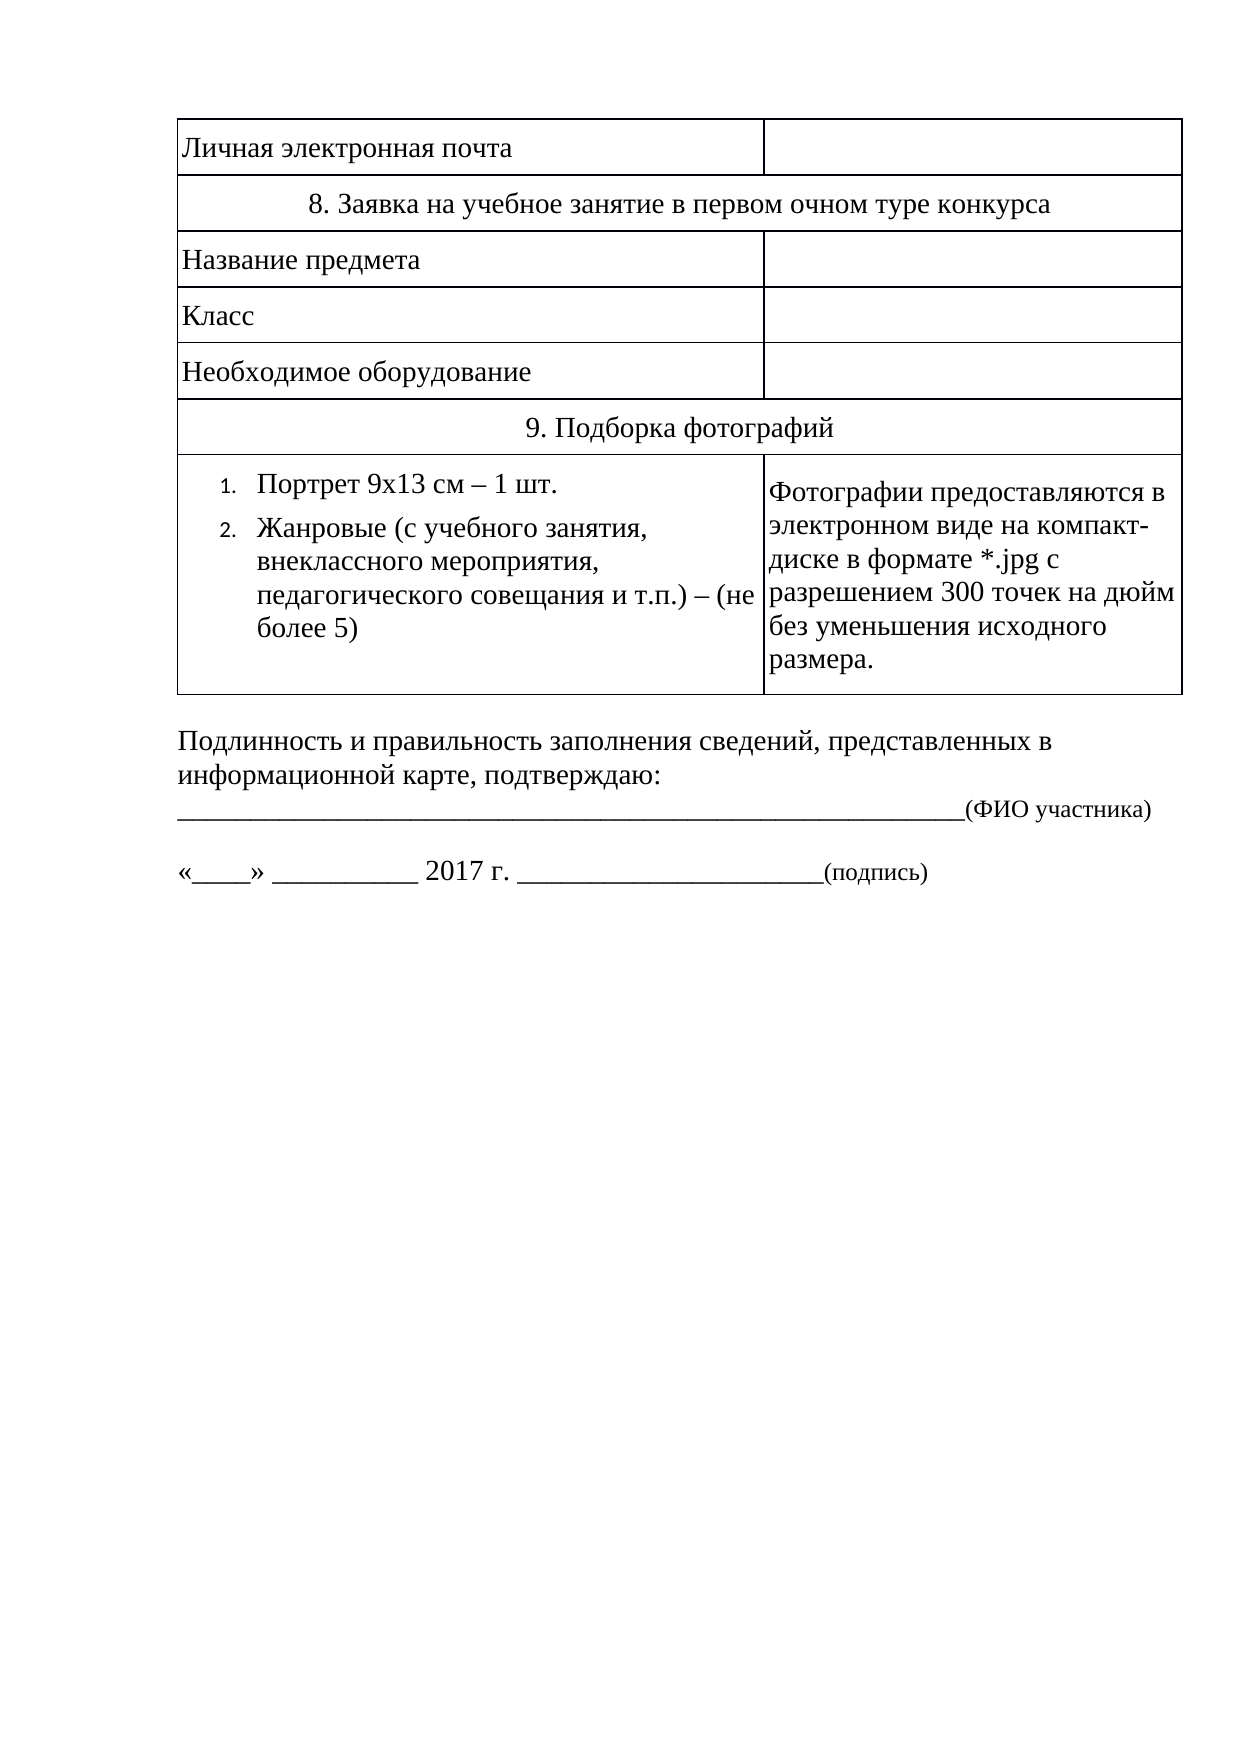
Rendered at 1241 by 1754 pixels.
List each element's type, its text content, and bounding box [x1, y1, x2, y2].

table_cell Фотографии предоставляются в электронном виде на компакт-диске в формате *.jpg с разрешением 300 точек на дюйм без уменьшения исходного размера. [765, 455, 1181, 693]
table_cell 8. Заявка на учебное занятие в первом очном туре конкурса [178, 176, 1181, 230]
table_cell Личная электронная почта [178, 120, 763, 174]
text Подлинность и правильность заполнения сведений, представленных в информационной карте, подтверждаю: ______________________________________________________(ФИО участника) [177, 723, 1152, 824]
table_cell Необходимое оборудование [178, 343, 763, 398]
table_cell [765, 343, 1181, 398]
table_cell [765, 232, 1181, 286]
table_cell Название предмета [178, 232, 763, 286]
table_cell Портрет 9х13 см – 1 шт. Жанровые (с учебного занятия, внеклассного мероприятия, педагогического совещания и т.п.) – (не более 5) [178, 455, 763, 693]
table_cell 9. Подборка фотографий [178, 400, 1181, 454]
text «____» __________ 2017 г. _____________________(подпись) [177, 853, 1152, 886]
table_cell Класс [178, 288, 763, 342]
table_cell [765, 288, 1181, 342]
table_cell [765, 120, 1181, 174]
